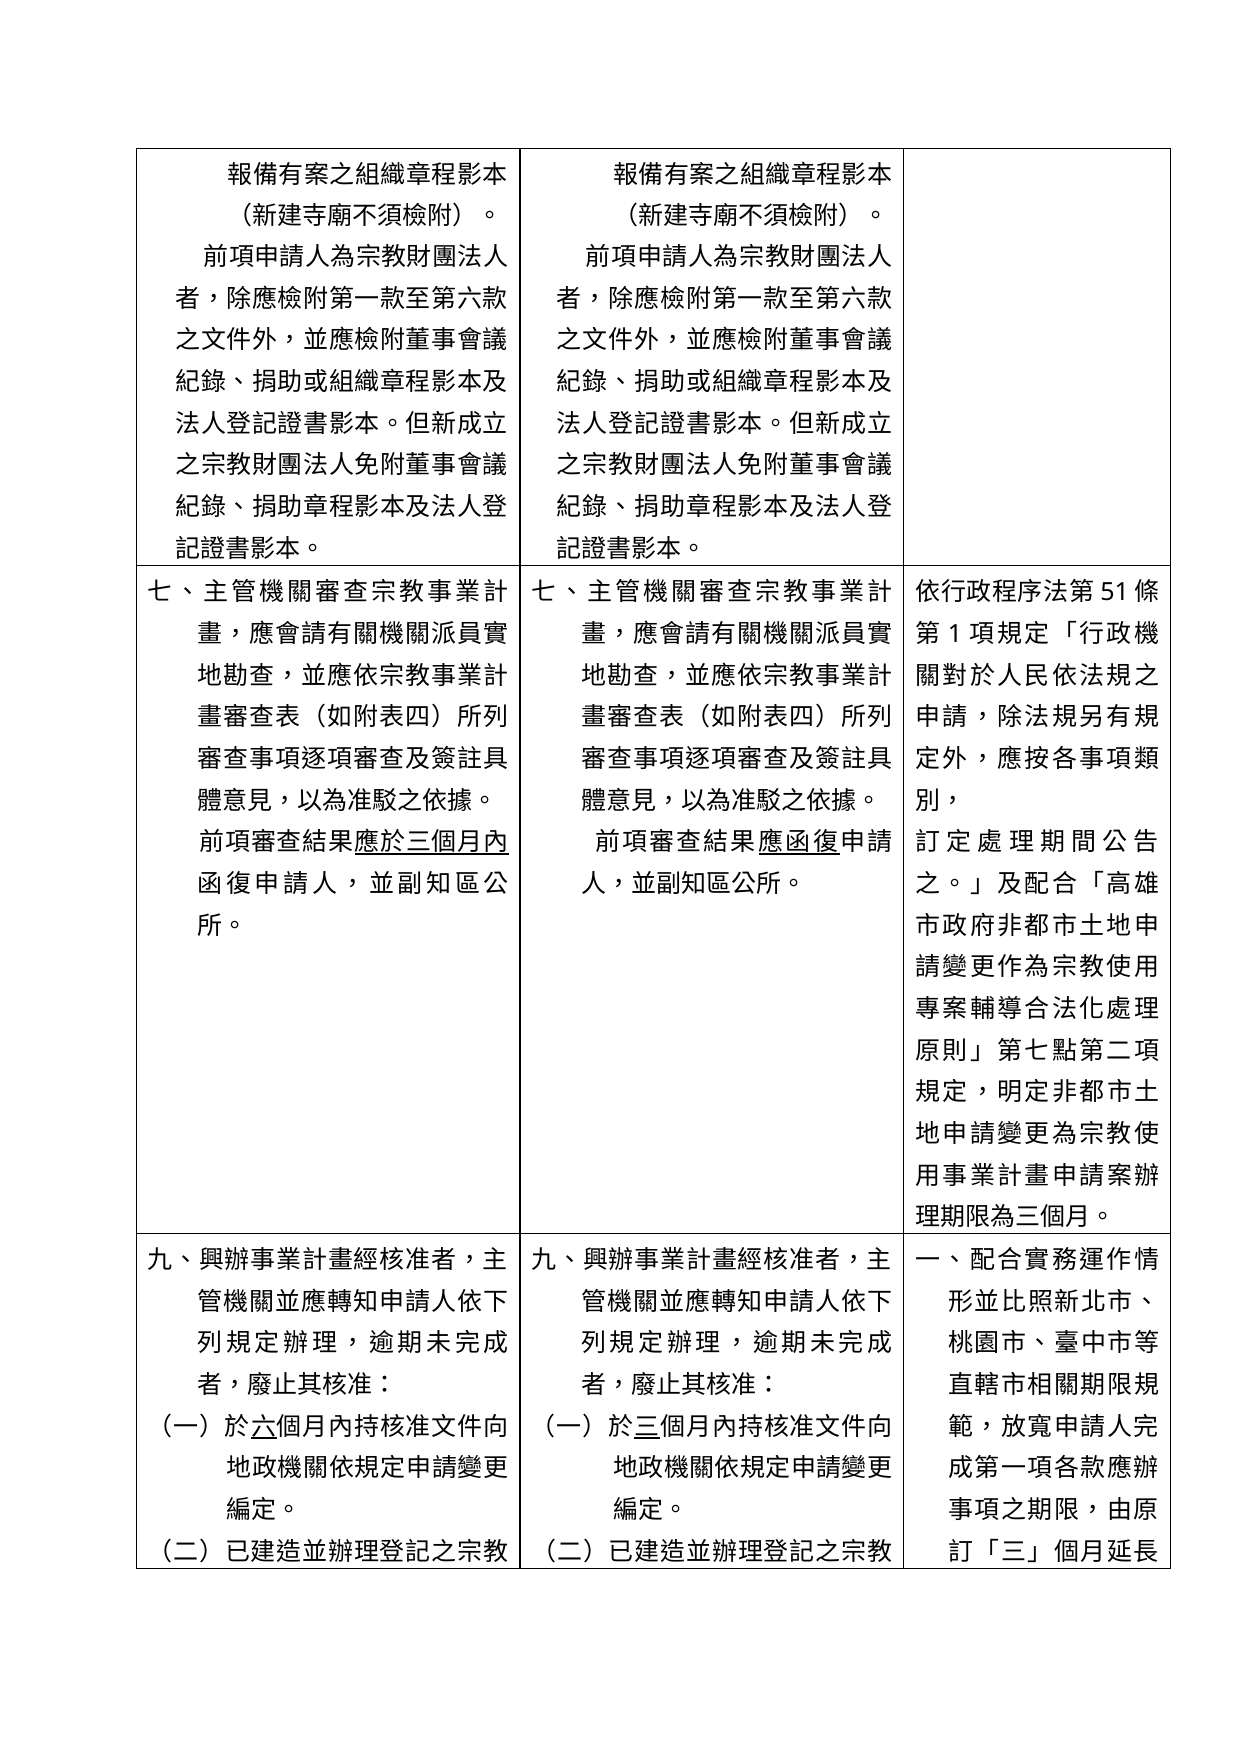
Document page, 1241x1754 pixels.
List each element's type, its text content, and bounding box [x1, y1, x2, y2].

table_cell 報備有案之組織章程影本（新建寺廟不須檢附）。 前項申請人為宗教財團法人者，除應檢附第一款至第六款之文件外，並應檢附董事會議紀錄、捐助或組織章程影本及法人登記證書影本。但新成立之宗教財團法人免附董事會議紀錄、捐助章程影本及法人登記證書影本。 [521, 149, 903, 565]
table_cell 一、配合實務運作情形並比照新北市、桃園市、臺中市等直轄市相關期限規範，放寬申請人完成第一項各款應辦事項之期限，由原訂「三」個月延長 [904, 1234, 1170, 1567]
table_cell 九、興辦事業計畫經核准者，主管機關並應轉知申請人依下列規定辦理，逾期未完成者，廢止其核准： （一）於六個月內持核准文件向地政機關依規定申請變更編定。 （二）已建造並辦理登記之宗教 [137, 1234, 519, 1567]
table_cell 報備有案之組織章程影本（新建寺廟不須檢附）。 前項申請人為宗教財團法人者，除應檢附第一款至第六款之文件外，並應檢附董事會議紀錄、捐助或組織章程影本及法人登記證書影本。但新成立之宗教財團法人免附董事會議紀錄、捐助章程影本及法人登記證書影本。 [137, 149, 519, 565]
table_cell 九、興辦事業計畫經核准者，主管機關並應轉知申請人依下列規定辦理，逾期未完成者，廢止其核准： （一）於三個月內持核准文件向地政機關依規定申請變更編定。 （二）已建造並辦理登記之宗教 [521, 1234, 903, 1567]
table_cell 七、主管機關審查宗教事業計畫，應會請有關機關派員實地勘查，並應依宗教事業計畫審查表（如附表四）所列審查事項逐項審查及簽註具體意見，以為准駁之依據。 前項審查結果應函復申請人，並副知區公所。 [521, 566, 903, 1233]
table_cell 七、主管機關審查宗教事業計畫，應會請有關機關派員實地勘查，並應依宗教事業計畫審查表（如附表四）所列審查事項逐項審查及簽註具體意見，以為准駁之依據。 前項審查結果應於三個月內函復申請人，並副知區公所。 [137, 566, 519, 1233]
table_cell 依行政程序法第51條第1項規定「行政機關對於人民依法規之申請，除法規另有規定外，應按各事項類別， 訂定處理期間公告之。」及配合「高雄市政府非都市土地申請變更作為宗教使用專案輔導合法化處理原則」第七點第二項規定，明定非都市土地申請變更為宗教使用事業計畫申請案辦理期限為三個月。 [904, 566, 1170, 1233]
table_cell [904, 149, 1170, 565]
